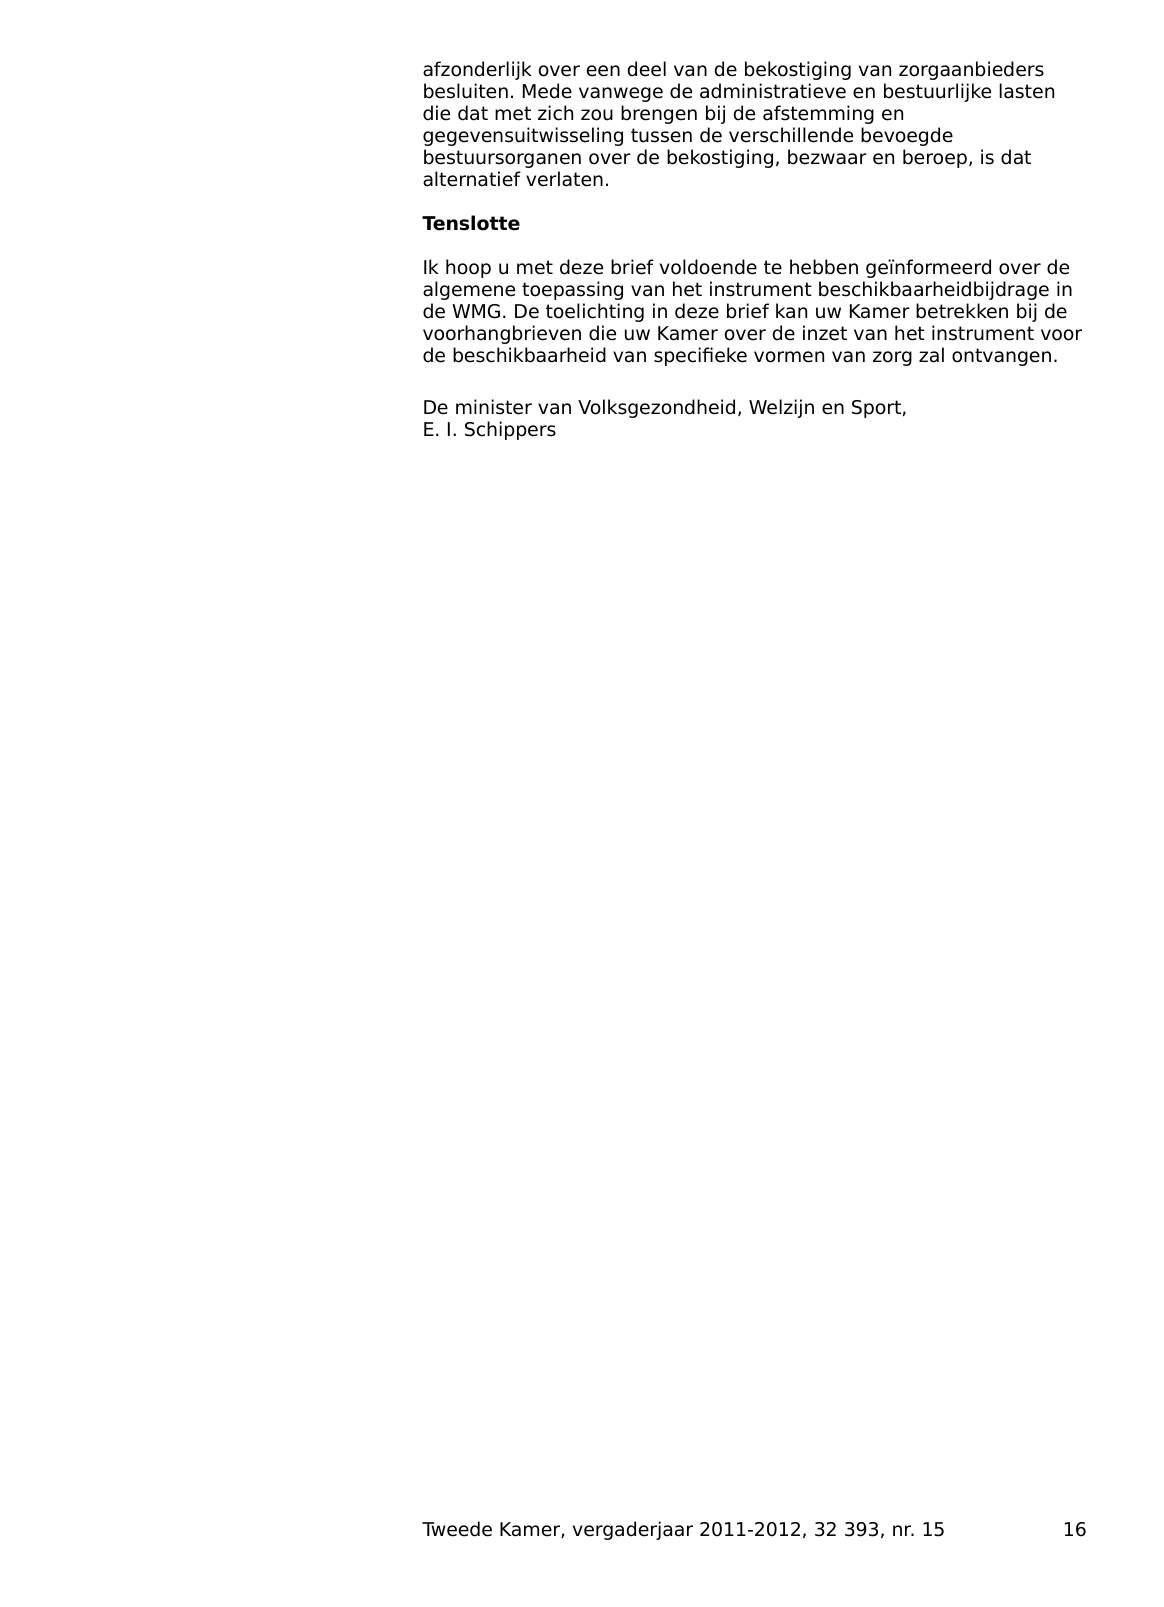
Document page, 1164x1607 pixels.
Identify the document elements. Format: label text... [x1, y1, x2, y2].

text afzonderlijk over een deel van de bekostiging van zorgaanbieders besluiten. Mede vanwege de administratieve en bestuurlijke lasten die dat met zich zou brengen bij de afstemming en gegevensuitwisseling tussen de verschillende bevoegde bestuursorganen over de bekostiging, bezwaar en beroep, is dat alternatief verlaten. [422, 59, 1087, 191]
text De minister van Volksgezondheid, Welzijn en Sport, E. I. Schippers [422, 397, 1087, 441]
text Ik hoop u met deze brief voldoende te hebben geïnformeerd over de algemene toepassing van het instrument beschikbaarheidbijdrage in de WMG. De toelichting in deze brief kan uw Kamer betrekken bij de voorhangbrieven die uw Kamer over de inzet van het instrument voor de beschikbaarheid van specifieke vormen van zorg zal ontvangen. [422, 257, 1087, 367]
subtitle Tenslotte [422, 213, 1087, 235]
